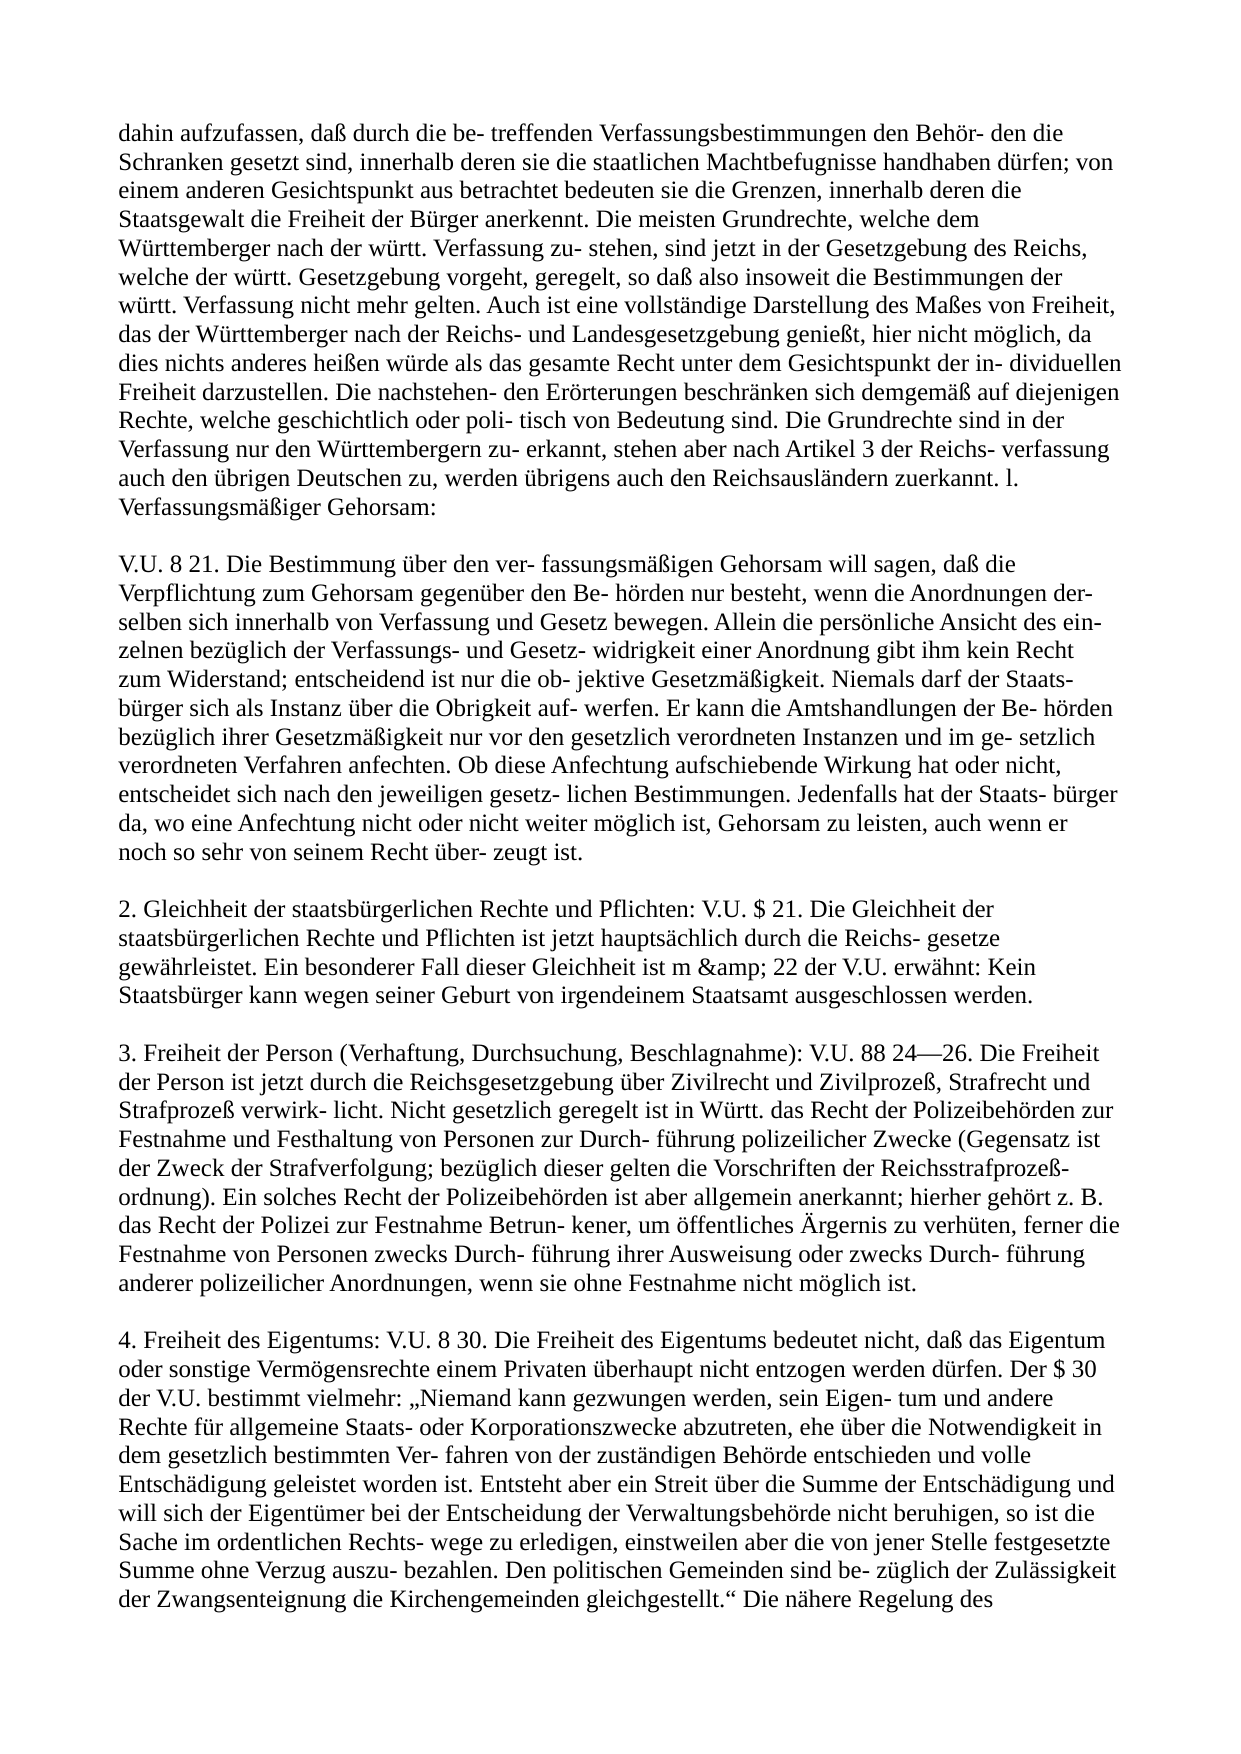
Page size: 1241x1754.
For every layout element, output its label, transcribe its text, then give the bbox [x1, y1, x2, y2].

text dahin aufzufassen, daß durch die be- treffenden Verfassungsbestimmungen den Behör- den die Schranken gesetzt sind, innerhalb deren sie die staatlichen Machtbefugnisse handhaben dürfen; von einem anderen Gesichtspunkt aus betrachtet bedeuten sie die Grenzen, innerhalb deren die Staatsgewalt die Freiheit der Bürger anerkennt. Die meisten Grundrechte, welche dem Württemberger nach der württ. Verfassung zu- stehen, sind jetzt in der Gesetzgebung des Reichs, welche der württ. Gesetzgebung vorgeht, geregelt, so daß also insoweit die Bestimmungen der württ. Verfassung nicht mehr gelten. Auch ist eine vollständige Darstellung des Maßes von Freiheit, das der Württemberger nach der Reichs- und Landesgesetzgebung genießt, hier nicht möglich, da dies nichts anderes heißen würde als das gesamte Recht unter dem Gesichtspunkt der in- dividuellen Freiheit darzustellen. Die nachstehen- den Erörterungen beschränken sich demgemäß auf diejenigen Rechte, welche geschichtlich oder poli- tisch von Bedeutung sind. Die Grundrechte sind in der Verfassung nur den Württembergern zu- erkannt, stehen aber nach Artikel 3 der Reichs- verfassung auch den übrigen Deutschen zu, werden übrigens auch den Reichsausländern zuerkannt. l. Verfassungsmäßiger Gehorsam: [118, 118, 1122, 521]
text 3. Freiheit der Person (Verhaftung, Durchsuchung, Beschlagnahme): V.U. 88 24—26. Die Freiheit der Person ist jetzt durch die Reichsgesetzgebung über Zivilrecht und Zivilprozeß, Strafrecht und Strafprozeß verwirk- licht. Nicht gesetzlich geregelt ist in Württ. das Recht der Polizeibehörden zur Festnahme und Festhaltung von Personen zur Durch- führung polizeilicher Zwecke (Gegensatz ist der Zweck der Strafverfolgung; bezüglich dieser gelten die Vorschriften der Reichsstrafprozeß- ordnung). Ein solches Recht der Polizeibehörden ist aber allgemein anerkannt; hierher gehört z. B. das Recht der Polizei zur Festnahme Betrun- kener, um öffentliches Ärgernis zu verhüten, ferner die Festnahme von Personen zwecks Durch- führung ihrer Ausweisung oder zwecks Durch- führung anderer polizeilicher Anordnungen, wenn sie ohne Festnahme nicht möglich ist. [118, 1038, 1122, 1297]
text V.U. 8 21. Die Bestimmung über den ver- fassungsmäßigen Gehorsam will sagen, daß die Verpflichtung zum Gehorsam gegenüber den Be- hörden nur besteht, wenn die Anordnungen der- selben sich innerhalb von Verfassung und Gesetz bewegen. Allein die persönliche Ansicht des ein- zelnen bezüglich der Verfassungs- und Gesetz- widrigkeit einer Anordnung gibt ihm kein Recht zum Widerstand; entscheidend ist nur die ob- jektive Gesetzmäßigkeit. Niemals darf der Staats- bürger sich als Instanz über die Obrigkeit auf- werfen. Er kann die Amtshandlungen der Be- hörden bezüglich ihrer Gesetzmäßigkeit nur vor den gesetzlich verordneten Instanzen und im ge- setzlich verordneten Verfahren anfechten. Ob diese Anfechtung aufschiebende Wirkung hat oder nicht, entscheidet sich nach den jeweiligen gesetz- lichen Bestimmungen. Jedenfalls hat der Staats- bürger da, wo eine Anfechtung nicht oder nicht weiter möglich ist, Gehorsam zu leisten, auch wenn er noch so sehr von seinem Recht über- zeugt ist. [118, 549, 1122, 866]
text 4. Freiheit des Eigentums: V.U. 8 30. Die Freiheit des Eigentums bedeutet nicht, daß das Eigentum oder sonstige Vermögensrechte einem Privaten überhaupt nicht entzogen werden dürfen. Der $ 30 der V.U. bestimmt vielmehr: „Niemand kann gezwungen werden, sein Eigen- tum und andere Rechte für allgemeine Staats- oder Korporationszwecke abzutreten, ehe über die Notwendigkeit in dem gesetzlich bestimmten Ver- fahren von der zuständigen Behörde entschieden und volle Entschädigung geleistet worden ist. Entsteht aber ein Streit über die Summe der Entschädigung und will sich der Eigentümer bei der Entscheidung der Verwaltungsbehörde nicht beruhigen, so ist die Sache im ordentlichen Rechts- wege zu erledigen, einstweilen aber die von jener Stelle festgesetzte Summe ohne Verzug auszu- bezahlen. Den politischen Gemeinden sind be- züglich der Zulässigkeit der Zwangsenteignung die Kirchengemeinden gleichgestellt.“ Die nähere Regelung des [118, 1326, 1122, 1613]
text 2. Gleichheit der staatsbürgerlichen Rechte und Pflichten: V.U. $ 21. Die Gleichheit der staatsbürgerlichen Rechte und Pflichten ist jetzt hauptsächlich durch die Reichs- gesetze gewährleistet. Ein besonderer Fall dieser Gleichheit ist m &amp; 22 der V.U. erwähnt: Kein Staatsbürger kann wegen seiner Geburt von irgendeinem Staatsamt ausgeschlossen werden. [118, 894, 1122, 1009]
